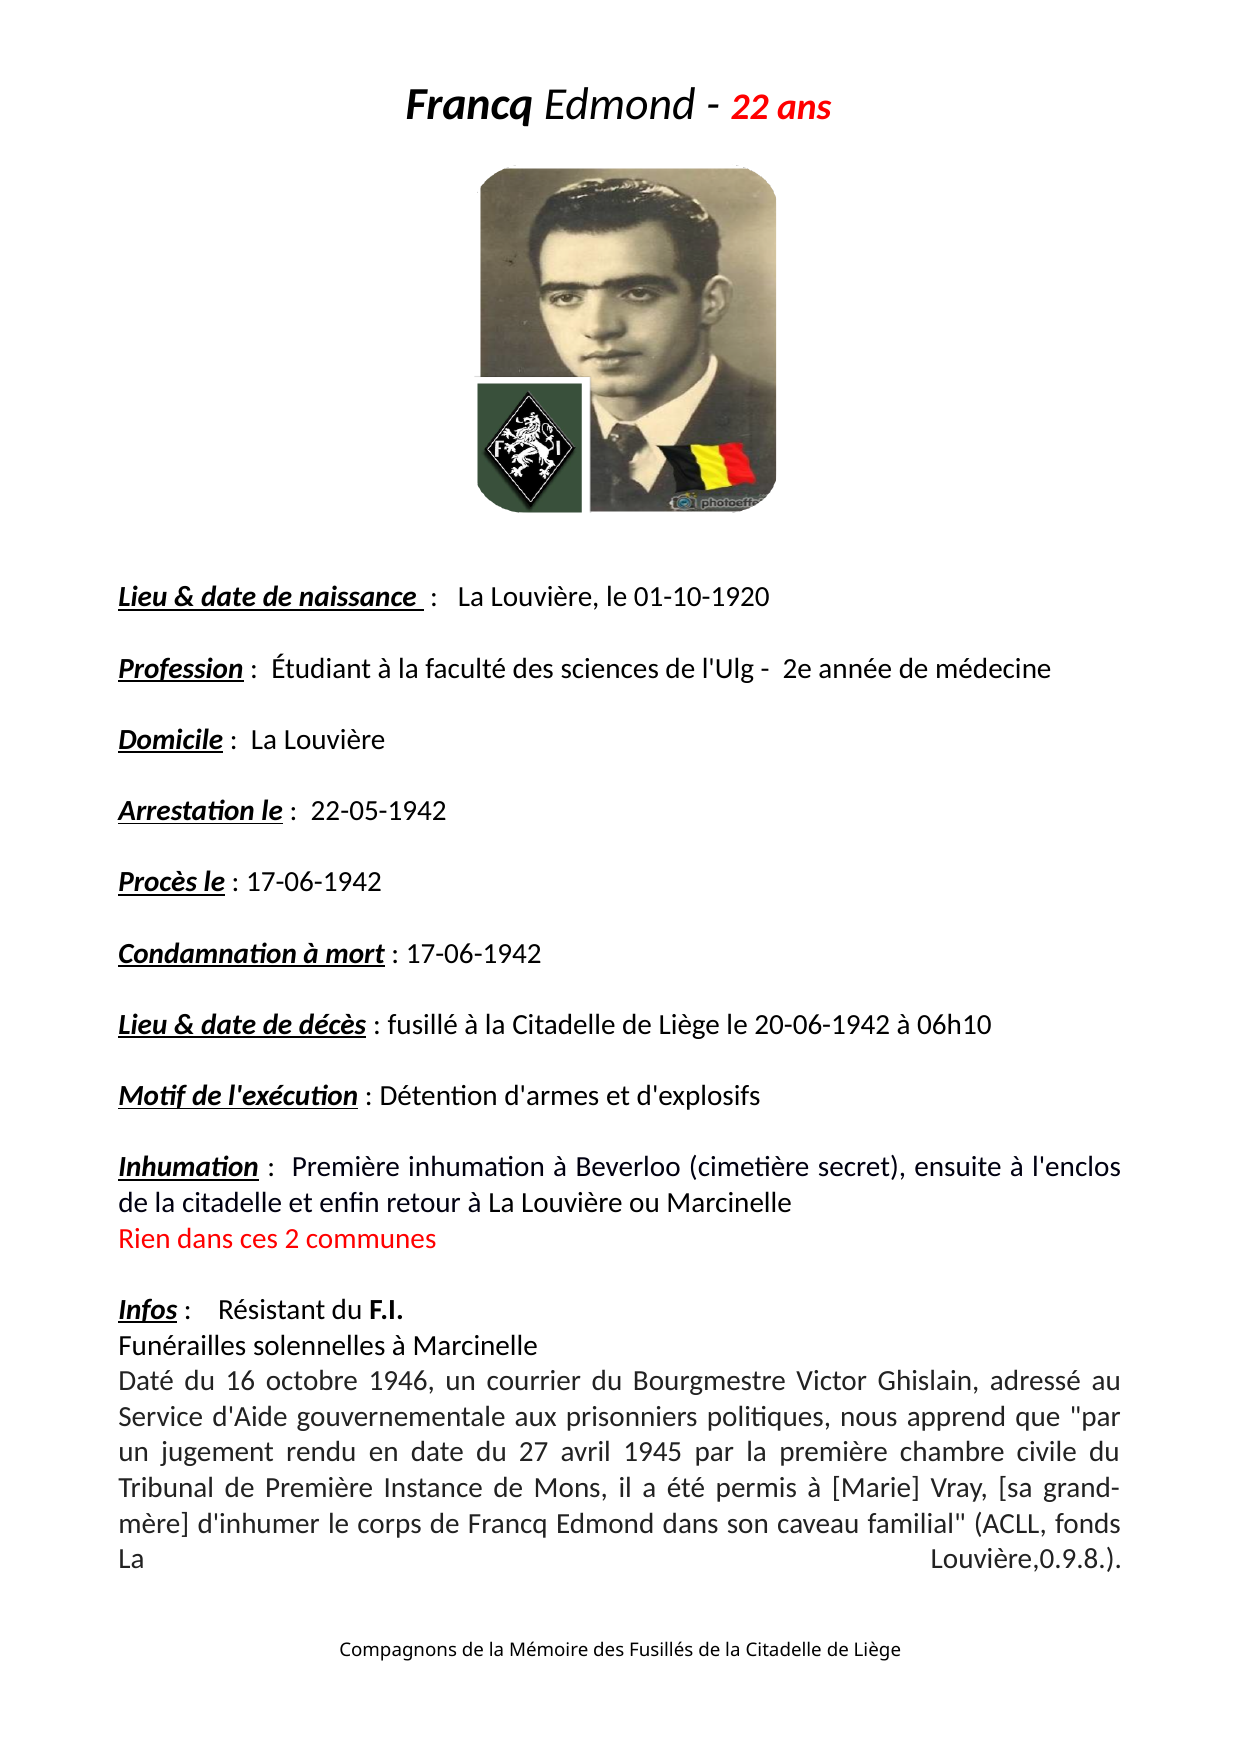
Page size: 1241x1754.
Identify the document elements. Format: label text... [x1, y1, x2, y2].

text Inhumation : Première inhumation à Beverloo (cimetière secret), ensuite à l'enclos de la citadelle et enfin retour à La Louvière ou Marcinelle [118, 1148, 1122, 1220]
text Infos : Résistant du F.I. [118, 1291, 1122, 1327]
text Funérailles solennelles à Marcinelle [118, 1327, 1122, 1362]
text Procès le : 17-06-1942 [118, 863, 1122, 899]
text Arrestation le : 22-05-1942 [118, 792, 1122, 828]
text Motif de l'exécution : Détention d'armes et d'explosifs [118, 1077, 1122, 1113]
text Domicile : La Louvière [118, 721, 1122, 757]
text Profession : Étudiant à la faculté des sciences de l'Ulg - 2e année de médecine [118, 650, 1122, 685]
text Francq Edmond - 22 ans [118, 75, 1122, 131]
text Daté du 16 octobre 1946, un courrier du Bourgmestre Victor Ghislain, adressé au Service d'Aide gouvernementale aux prisonniers politiques, nous apprend que "par un jugement rendu en date du 27 avril 1945 par la première chambre civile du Tribunal de Première Instance de Mons, il a été permis à [Marie] Vray, [sa grand-mère] d'inhumer le corps de Francq Edmond dans son caveau familial" (ACLL, fonds La Louvière,0.9.8.). [118, 1362, 1122, 1605]
text Lieu & date de décès : fusillé à la Citadelle de Liège le 20-06-1942 à 06h10 [118, 1006, 1122, 1042]
text Condamnation à mort : 17-06-1942 [118, 935, 1122, 970]
text Rien dans ces 2 communes [118, 1220, 1122, 1255]
text Lieu & date de naissance : La Louvière, le 01-10-1920 [118, 578, 1122, 614]
